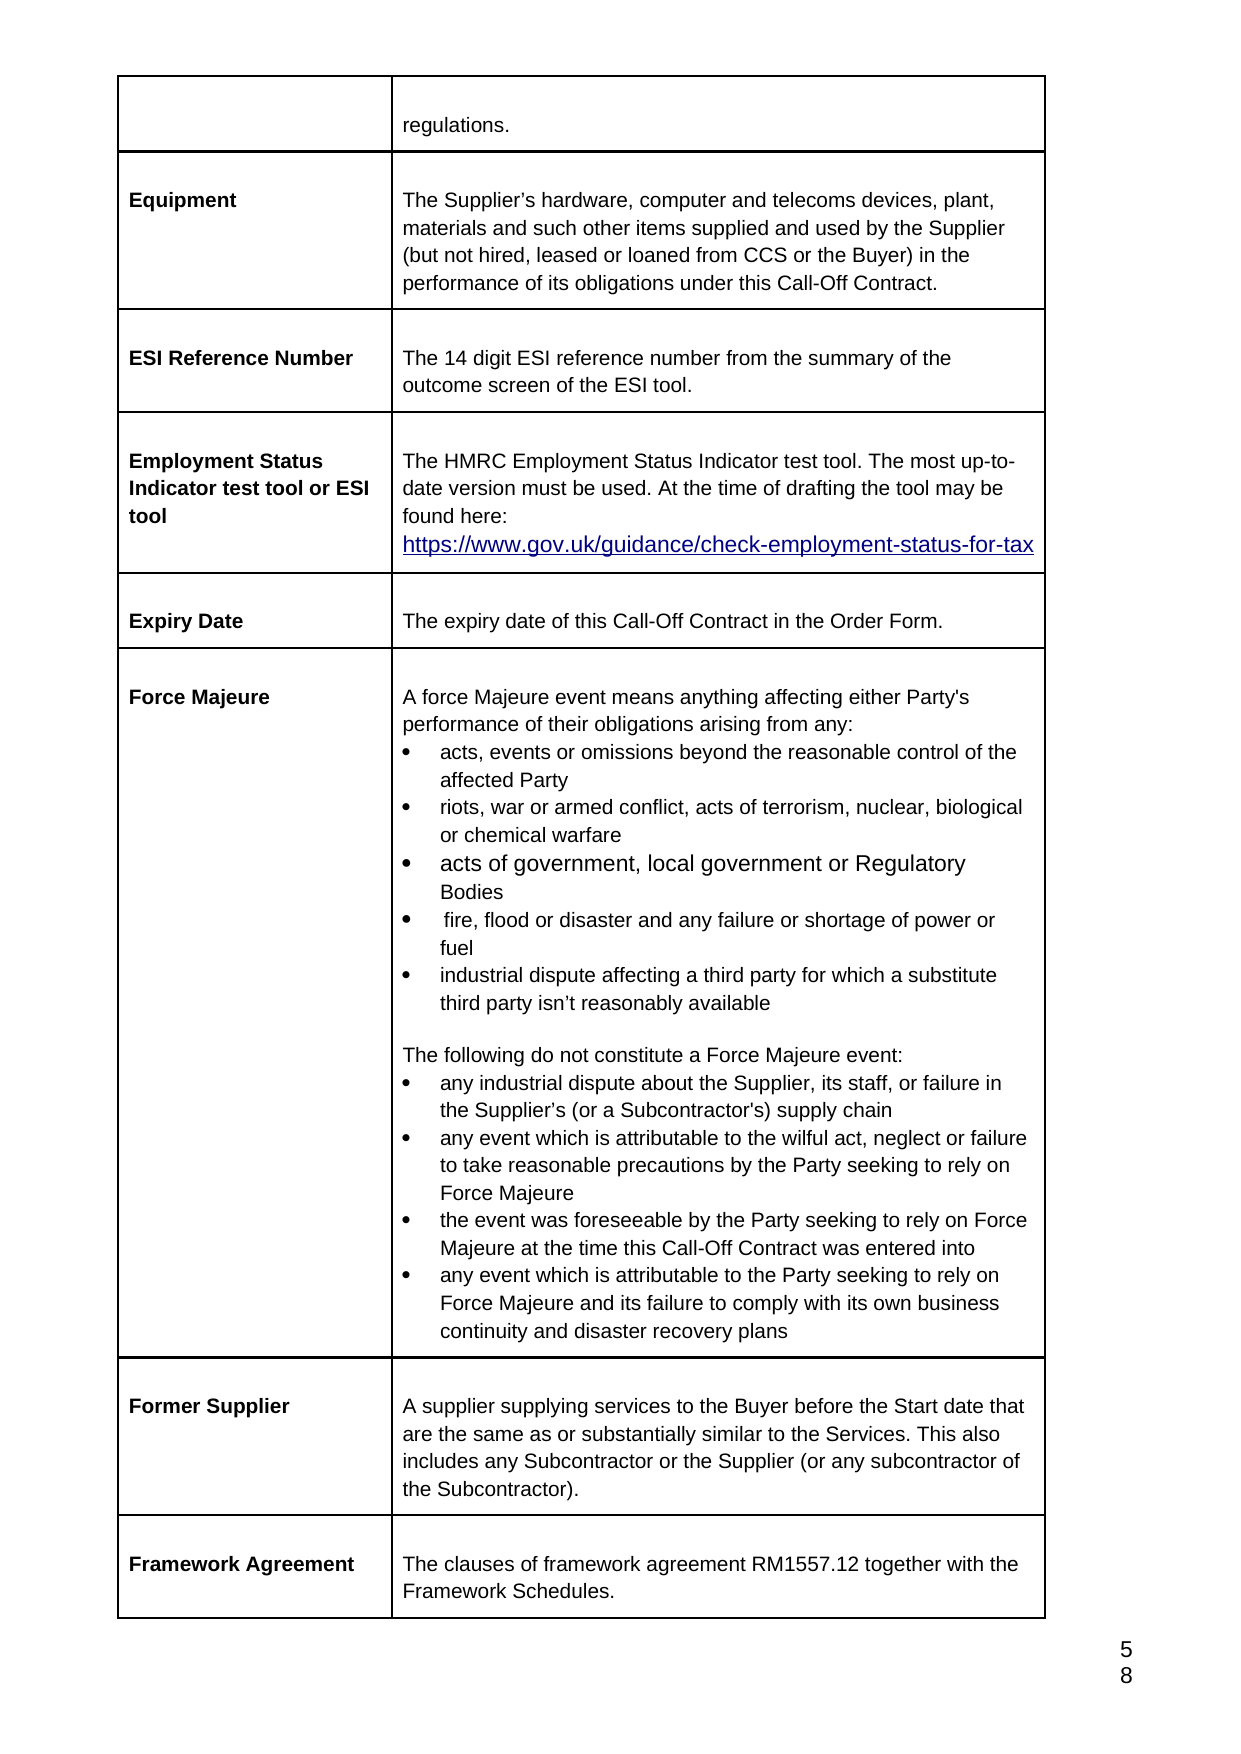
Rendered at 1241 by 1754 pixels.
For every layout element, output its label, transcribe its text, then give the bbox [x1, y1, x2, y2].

table_cell The HMRC Employment Status Indicator test tool. The most up-to-date version must be used. At the time of drafting the tool may be found here: https://www.gov.uk/guidance/check-employment-status-for-tax [393, 413, 1044, 572]
table_cell A supplier supplying services to the Buyer before the Start date that are the same as or substantially similar to the Services. This also includes any Subcontractor or the Supplier (or any subcontractor of the Subcontractor). [393, 1359, 1044, 1514]
table_cell [119, 77, 391, 150]
table_cell The 14 digit ESI reference number from the summary of the outcome screen of the ESI tool. [393, 310, 1044, 411]
table_cell The Supplier’s hardware, computer and telecoms devices, plant, materials and such other items supplied and used by the Supplier (but not hired, leased or loaned from CCS or the Buyer) in the performance of its obligations under this Call-Off Contract. [393, 153, 1044, 308]
table_cell The clauses of framework agreement RM1557.12 together with the Framework Schedules. [393, 1516, 1044, 1617]
table_cell Expiry Date [119, 574, 391, 647]
table_cell Framework Agreement [119, 1516, 391, 1617]
table_cell Employment Status Indicator test tool or ESI tool [119, 413, 391, 572]
table_cell A force Majeure event means anything affecting either Party's performance of their obligations arising from any: acts, events or omissions beyond the reasonable control of the affected Party riots, war or armed conflict, acts of terrorism, nuclear, biological or chemical warfare acts of government, local government or Regulatory Bodies fire, flood or disaster and any failure or shortage of power or fuel industrial dispute affecting a third party for which a substitute third party isn’t reasonably available The following do not constitute a Force Majeure event: any industrial dispute about the Supplier, its staff, or failure in the Supplier’s (or a Subcontractor's) supply chain any event which is attributable to the wilful act, neglect or failure to take reasonable precautions by the Party seeking to rely on Force Majeure the event was foreseeable by the Party seeking to rely on Force Majeure at the time this Call-Off Contract was entered into any event which is attributable to the Party seeking to rely on Force Majeure and its failure to comply with its own business continuity and disaster recovery plans [393, 649, 1044, 1356]
table_cell Former Supplier [119, 1359, 391, 1514]
table_cell Equipment [119, 153, 391, 308]
table_cell The expiry date of this Call-Off Contract in the Order Form. [393, 574, 1044, 647]
table_cell regulations. [393, 77, 1044, 150]
table_cell Force Majeure [119, 649, 391, 1356]
table_cell ESI Reference Number [119, 310, 391, 411]
